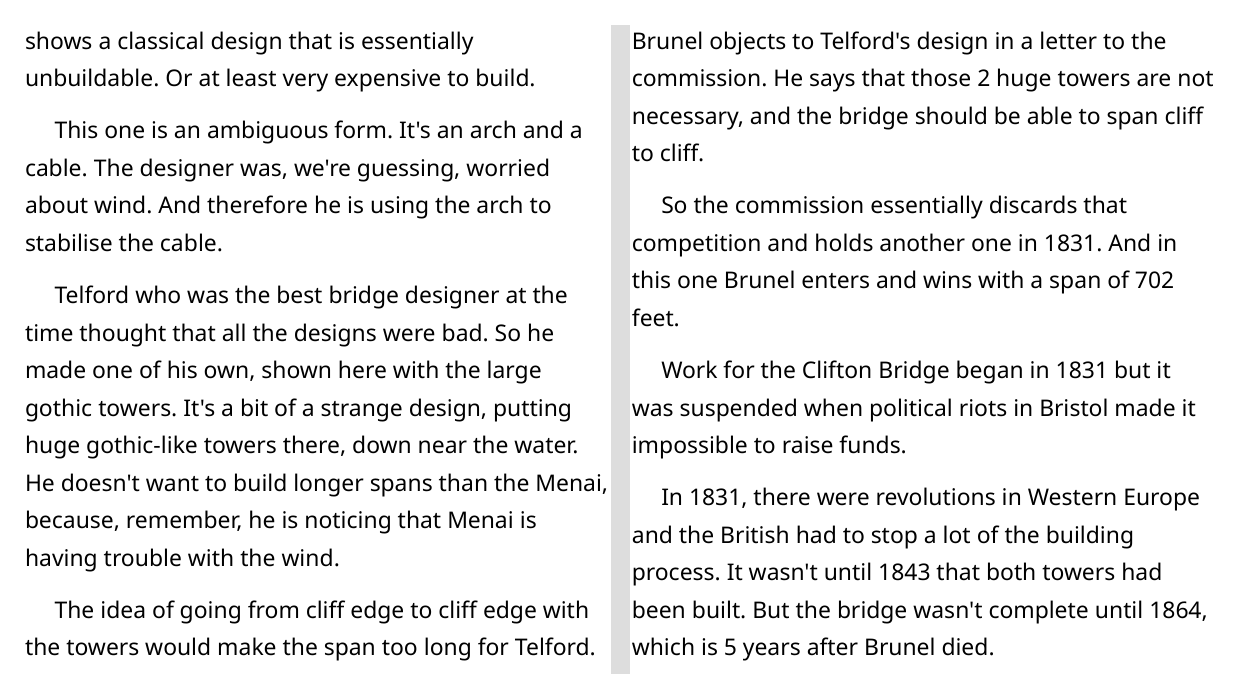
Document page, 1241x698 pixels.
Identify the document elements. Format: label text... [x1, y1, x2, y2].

text Brunel objects to Telford's design in a letter to the commission. He says that those 2 huge towers are not necessary, and the bridge should be able to span cliff to cliff. [632, 25, 1215, 168]
text Work for the Clifton Bridge began in 1831 but it was suspended when political riots in Bristol made it impossible to raise funds. [632, 354, 1215, 460]
text This one is an ambiguous form. It's an arch and a cable. The designer was, we're guessing, worried about wind. And therefore he is using the arch to stabilise the cable. [25, 114, 609, 258]
text Telford who was the best bridge designer at the time thought that all the designs were bad. So he made one of his own, shown here with the large gothic towers. It's a bit of a strange design, putting huge gothic-like towers there, down near the water. He doesn't want to build longer spans than the Menai, because, remember, he is noticing that Menai is having trouble with the wind. [25, 279, 609, 573]
text In 1831, there were revolutions in Western Europe and the British had to stop a lot of the building process. It wasn't until 1843 that both towers had been built. But the bridge wasn't complete until 1864, which is 5 years after Brunel died. [632, 481, 1215, 662]
text shows a classical design that is essentially unbuildable. Or at least very expensive to build. [25, 25, 609, 93]
text So the commission essentially discards that competition and holds another one in 1831. And in this one Brunel enters and wins with a span of 702 feet. [632, 189, 1215, 333]
text The idea of going from cliff edge to cliff edge with the towers would make the span too long for Telford. [25, 593, 609, 662]
